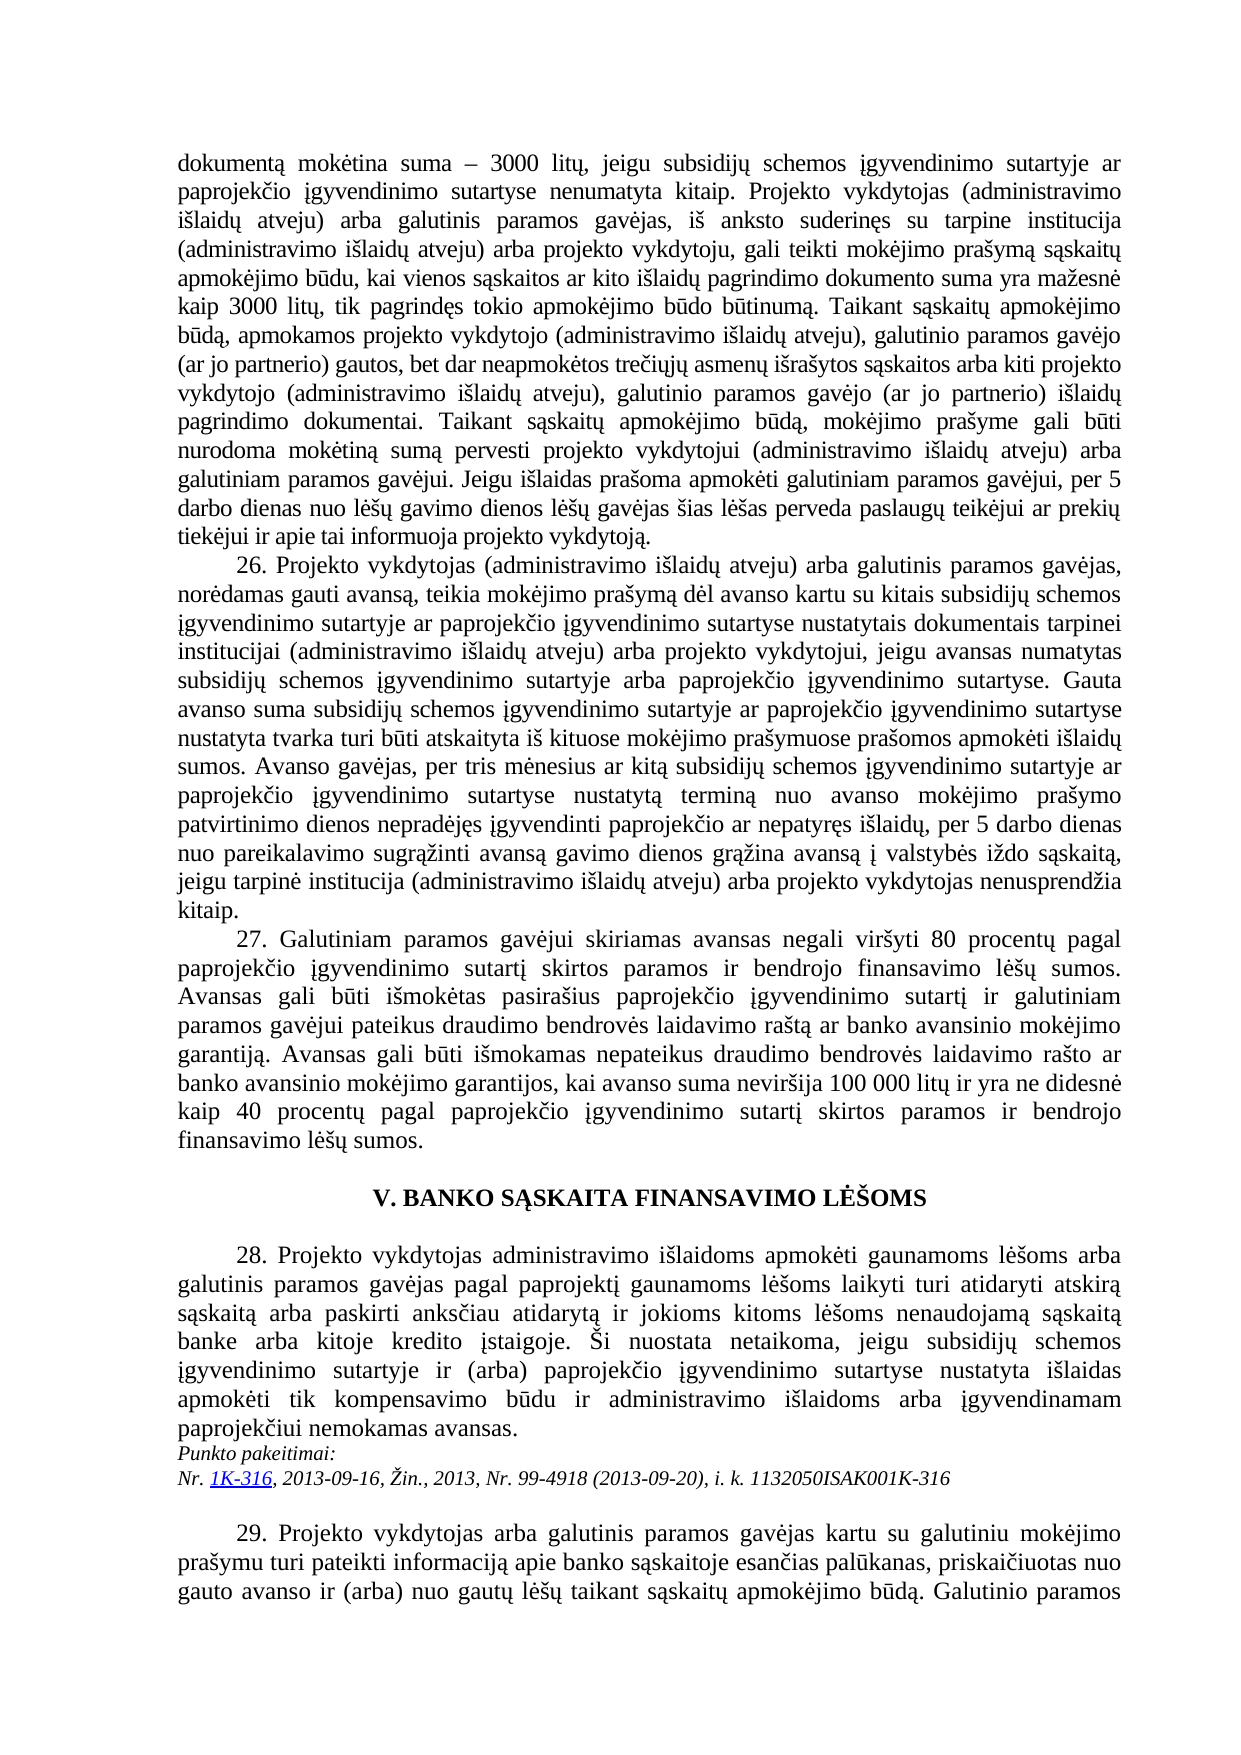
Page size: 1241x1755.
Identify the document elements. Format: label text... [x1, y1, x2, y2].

text 27. Galutiniam paramos gavėjui skiriamas avansas negali viršyti 80 procentų pagal paprojekčio įgyvendinimo sutartį skirtos paramos ir bendrojo finansavimo lėšų sumos. Avansas gali būti išmokėtas pasirašius paprojekčio įgyvendinimo sutartį ir galutiniam paramos gavėjui pateikus draudimo bendrovės laidavimo raštą ar banko avansinio mokėjimo garantiją. Avansas gali būti išmokamas nepateikus draudimo bendrovės laidavimo rašto ar banko avansinio mokėjimo garantijos, kai avanso suma neviršija 100 000 litų ir yra ne didesnė kaip 40 procentų pagal paprojekčio įgyvendinimo sutartį skirtos paramos ir bendrojo finansavimo lėšų sumos. [177, 924, 1122, 1154]
text 29. Projekto vykdytojas arba galutinis paramos gavėjas kartu su galutiniu mokėjimo prašymu turi pateikti informaciją apie banko sąskaitoje esančias palūkanas, priskaičiuotas nuo gauto avanso ir (arba) nuo gautų lėšų taikant sąskaitų apmokėjimo būdą. Galutinio paramos [177, 1518, 1122, 1604]
text dokumentą mokėtina suma – 3000 litų, jeigu subsidijų schemos įgyvendinimo sutartyje ar paprojekčio įgyvendinimo sutartyse nenumatyta kitaip. Projekto vykdytojas (administravimo išlaidų atveju) arba galutinis paramos gavėjas, iš anksto suderinęs su tarpine institucija (administravimo išlaidų atveju) arba projekto vykdytoju, gali teikti mokėjimo prašymą sąskaitų apmokėjimo būdu, kai vienos sąskaitos ar kito išlaidų pagrindimo dokumento suma yra mažesnė kaip 3000 litų, tik pagrindęs tokio apmokėjimo būdo būtinumą. Taikant sąskaitų apmokėjimo būdą, apmokamos projekto vykdytojo (administravimo išlaidų atveju), galutinio paramos gavėjo (ar jo partnerio) gautos, bet dar neapmokėtos trečiųjų asmenų išrašytos sąskaitos arba kiti projekto vykdytojo (administravimo išlaidų atveju), galutinio paramos gavėjo (ar jo partnerio) išlaidų pagrindimo dokumentai. Taikant sąskaitų apmokėjimo būdą, mokėjimo prašyme gali būti nurodoma mokėtiną sumą pervesti projekto vykdytojui (administravimo išlaidų atveju) arba galutiniam paramos gavėjui. Jeigu išlaidas prašoma apmokėti galutiniam paramos gavėjui, per 5 darbo dienas nuo lėšų gavimo dienos lėšų gavėjas šias lėšas perveda paslaugų teikėjui ar prekių tiekėjui ir apie tai informuoja projekto vykdytoją. [177, 148, 1122, 550]
text 28. Projekto vykdytojas administravimo išlaidoms apmokėti gaunamoms lėšoms arba galutinis paramos gavėjas pagal paprojektį gaunamoms lėšoms laikyti turi atidaryti atskirą sąskaitą arba paskirti anksčiau atidarytą ir jokioms kitoms lėšoms nenaudojamą sąskaitą banke arba kitoje kredito įstaigoje. Ši nuostata netaikoma, jeigu subsidijų schemos įgyvendinimo sutartyje ir (arba) paprojekčio įgyvendinimo sutartyse nustatyta išlaidas apmokėti tik kompensavimo būdu ir administravimo išlaidoms arba įgyvendinamam paprojekčiui nemokamas avansas. [177, 1240, 1122, 1441]
text Nr. 1K-316, 2013-09-16, Žin., 2013, Nr. 99-4918 (2013-09-20), i. k. 1132050ISAK001K-316 [177, 1465, 1122, 1489]
text Punkto pakeitimai: [177, 1441, 1122, 1465]
text 26. Projekto vykdytojas (administravimo išlaidų atveju) arba galutinis paramos gavėjas, norėdamas gauti avansą, teikia mokėjimo prašymą dėl avanso kartu su kitais subsidijų schemos įgyvendinimo sutartyje ar paprojekčio įgyvendinimo sutartyse nustatytais dokumentais tarpinei institucijai (administravimo išlaidų atveju) arba projekto vykdytojui, jeigu avansas numatytas subsidijų schemos įgyvendinimo sutartyje arba paprojekčio įgyvendinimo sutartyse. Gauta avanso suma subsidijų schemos įgyvendinimo sutartyje ar paprojekčio įgyvendinimo sutartyse nustatyta tvarka turi būti atskaityta iš kituose mokėjimo prašymuose prašomos apmokėti išlaidų sumos. Avanso gavėjas, per tris mėnesius ar kitą subsidijų schemos įgyvendinimo sutartyje ar paprojekčio įgyvendinimo sutartyse nustatytą terminą nuo avanso mokėjimo prašymo patvirtinimo dienos nepradėjęs įgyvendinti paprojekčio ar nepatyręs išlaidų, per 5 darbo dienas nuo pareikalavimo sugrąžinti avansą gavimo dienos grąžina avansą į valstybės iždo sąskaitą, jeigu tarpinė institucija (administravimo išlaidų atveju) arba projekto vykdytojas nenusprendžia kitaip. [177, 550, 1122, 924]
text V. BANKO SĄSKAITA FINANSAVIMO LĖŠOMS [177, 1183, 1122, 1211]
